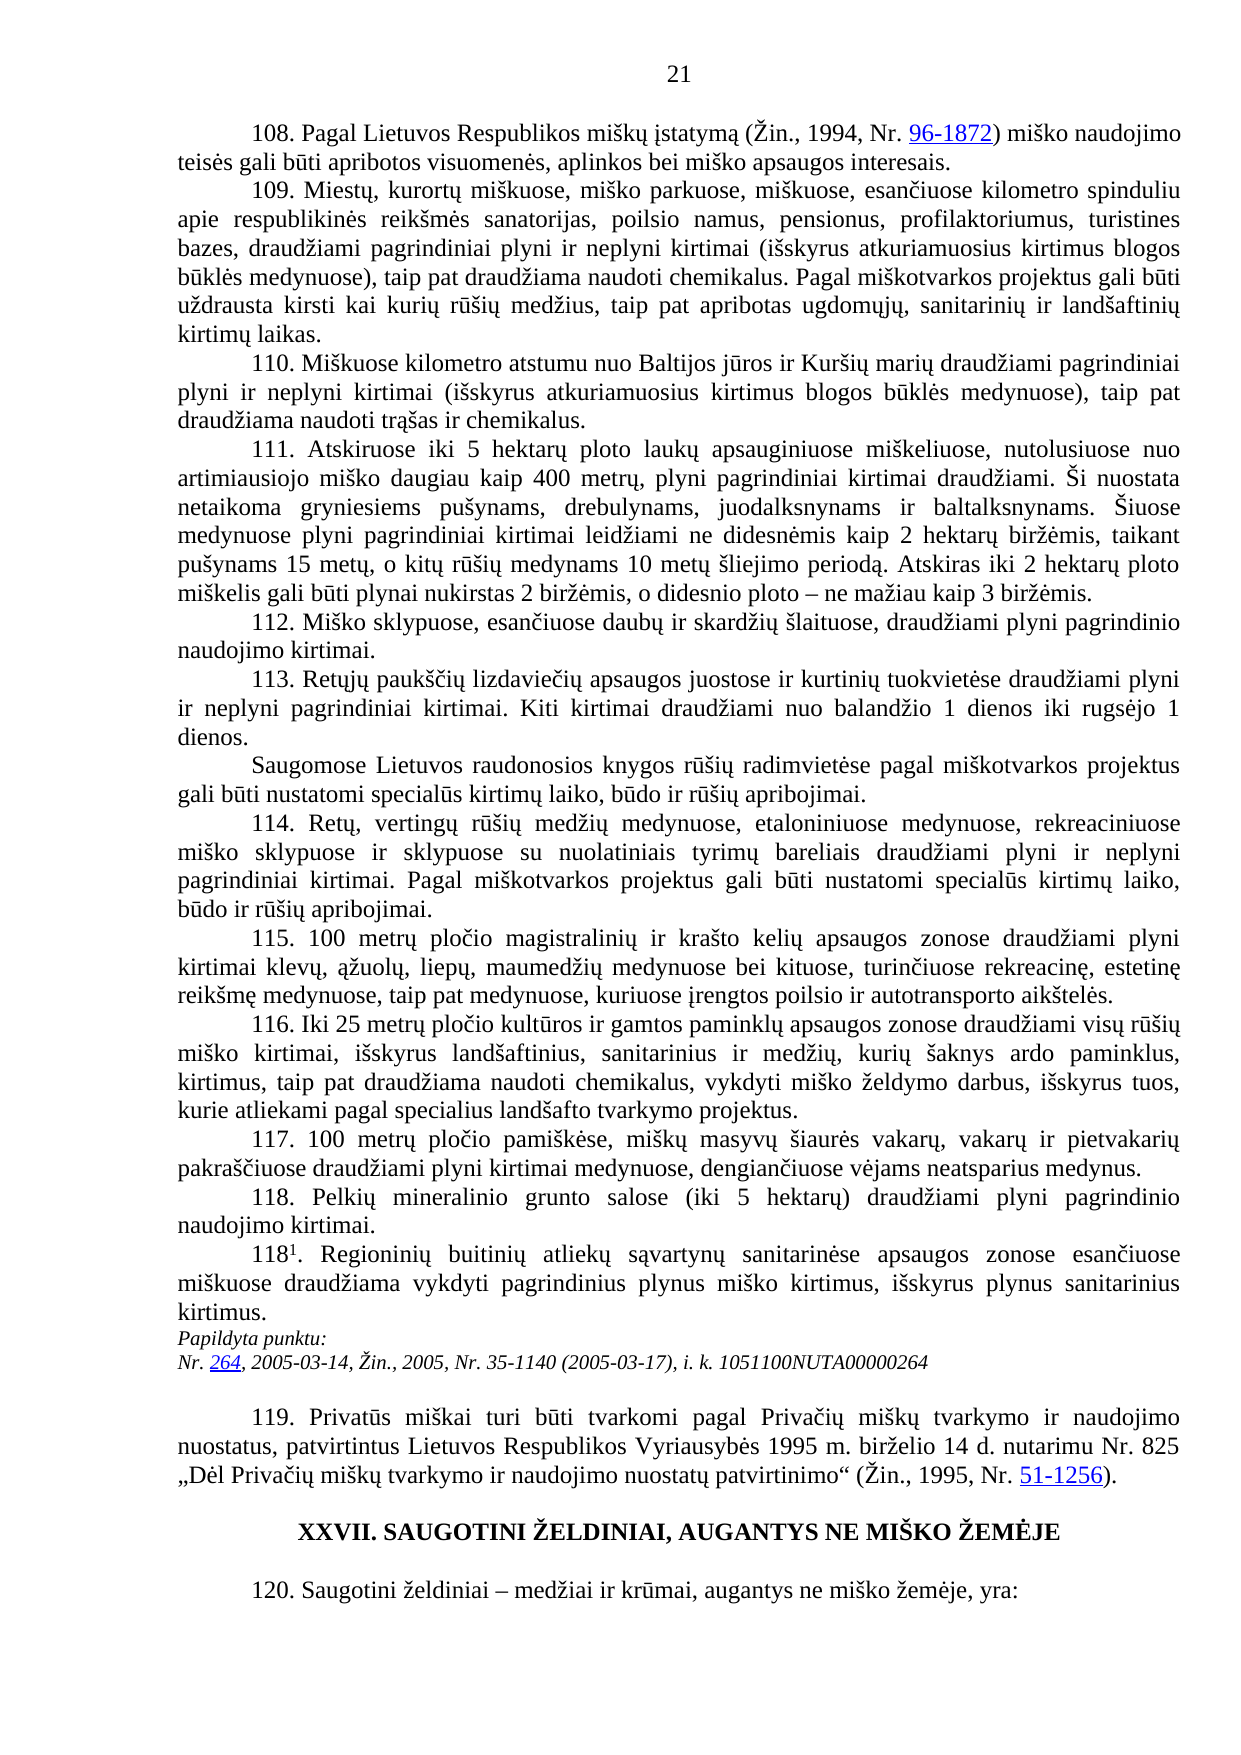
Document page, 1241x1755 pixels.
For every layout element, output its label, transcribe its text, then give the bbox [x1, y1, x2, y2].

text 113. Retųjų paukščių lizdaviečių apsaugos juostose ir kurtinių tuokvietėse draudžiami plyni ir neplyni pagrindiniai kirtimai. Kiti kirtimai draudžiami nuo balandžio 1 dienos iki rugsėjo 1 dienos. [177, 664, 1181, 751]
text 115. 100 metrų pločio magistralinių ir krašto kelių apsaugos zonose draudžiami plyni kirtimai klevų, ąžuolų, liepų, maumedžių medynuose bei kituose, turinčiuose rekreacinę, estetinę reikšmę medynuose, taip pat medynuose, kuriuose įrengtos poilsio ir autotransporto aikštelės. [177, 923, 1181, 1009]
text 110. Miškuose kilometro atstumu nuo Baltijos jūros ir Kuršių marių draudžiami pagrindiniai plyni ir neplyni kirtimai (išskyrus atkuriamuosius kirtimus blogos būklės medynuose), taip pat draudžiama naudoti trąšas ir chemikalus. [177, 348, 1181, 434]
text Papildyta punktu: [177, 1326, 1181, 1350]
text 109. Miestų, kurortų miškuose, miško parkuose, miškuose, esančiuose kilometro spinduliu apie respublikinės reikšmės sanatorijas, poilsio namus, pensionus, profilaktoriumus, turistines bazes, draudžiami pagrindiniai plyni ir neplyni kirtimai (išskyrus atkuriamuosius kirtimus blogos būklės medynuose), taip pat draudžiama naudoti chemikalus. Pagal miškotvarkos projektus gali būti uždrausta kirsti kai kurių rūšių medžius, taip pat apribotas ugdomųjų, sanitarinių ir landšaftinių kirtimų laikas. [177, 176, 1181, 348]
text 118. Pelkių mineralinio grunto salose (iki 5 hektarų) draudžiami plyni pagrindinio naudojimo kirtimai. [177, 1182, 1181, 1239]
text 1181. Regioninių buitinių atliekų sąvartynų sanitarinėse apsaugos zonose esančiuose miškuose draudžiama vykdyti pagrindinius plynus miško kirtimus, išskyrus plynus sanitarinius kirtimus. [177, 1239, 1181, 1326]
text XXVII. SAUGOTINI ŽELDINIAI, AUGANTYS NE MIŠKO ŽEMĖJE [177, 1517, 1181, 1546]
text 117. 100 metrų pločio pamiškėse, miškų masyvų šiaurės vakarų, vakarų ir pietvakarių pakraščiuose draudžiami plyni kirtimai medynuose, dengiančiuose vėjams neatsparius medynus. [177, 1124, 1181, 1182]
text 114. Retų, vertingų rūšių medžių medynuose, etaloniniuose medynuose, rekreaciniuose miško sklypuose ir sklypuose su nuolatiniais tyrimų bareliais draudžiami plyni ir neplyni pagrindiniai kirtimai. Pagal miškotvarkos projektus gali būti nustatomi specialūs kirtimų laiko, būdo ir rūšių apribojimai. [177, 808, 1181, 923]
text 111. Atskiruose iki 5 hektarų ploto laukų apsauginiuose miškeliuose, nutolusiuose nuo artimiausiojo miško daugiau kaip 400 metrų, plyni pagrindiniai kirtimai draudžiami. Ši nuostata netaikoma gryniesiems pušynams, drebulynams, juodalksnynams ir baltalksnynams. Šiuose medynuose plyni pagrindiniai kirtimai leidžiami ne didesnėmis kaip 2 hektarų biržėmis, taikant pušynams 15 metų, o kitų rūšių medynams 10 metų šliejimo periodą. Atskiras iki 2 hektarų ploto miškelis gali būti plynai nukirstas 2 biržėmis, o didesnio ploto – ne mažiau kaip 3 biržėmis. [177, 434, 1181, 607]
text 108. Pagal Lietuvos Respublikos miškų įstatymą (Žin., 1994, Nr. 96-1872) miško naudojimo teisės gali būti apribotos visuomenės, aplinkos bei miško apsaugos interesais. [177, 118, 1181, 176]
text 120. Saugotini želdiniai – medžiai ir krūmai, augantys ne miško žemėje, yra: [177, 1575, 1181, 1604]
text Nr. 264, 2005-03-14, Žin., 2005, Nr. 35-1140 (2005-03-17), i. k. 1051100NUTA00000264 [177, 1350, 1181, 1374]
text Saugomose Lietuvos raudonosios knygos rūšių radimvietėse pagal miškotvarkos projektus gali būti nustatomi specialūs kirtimų laiko, būdo ir rūšių apribojimai. [177, 751, 1181, 808]
text 119. Privatūs miškai turi būti tvarkomi pagal Privačių miškų tvarkymo ir naudojimo nuostatus, patvirtintus Lietuvos Respublikos Vyriausybės 1995 m. birželio 14 d. nutarimu Nr. 825 „Dėl Privačių miškų tvarkymo ir naudojimo nuostatų patvirtinimo“ (Žin., 1995, Nr. 51-1256). [177, 1402, 1181, 1489]
text 116. Iki 25 metrų pločio kultūros ir gamtos paminklų apsaugos zonose draudžiami visų rūšių miško kirtimai, išskyrus landšaftinius, sanitarinius ir medžių, kurių šaknys ardo paminklus, kirtimus, taip pat draudžiama naudoti chemikalus, vykdyti miško želdymo darbus, išskyrus tuos, kurie atliekami pagal specialius landšafto tvarkymo projektus. [177, 1009, 1181, 1124]
text 112. Miško sklypuose, esančiuose daubų ir skardžių šlaituose, draudžiami plyni pagrindinio naudojimo kirtimai. [177, 607, 1181, 664]
